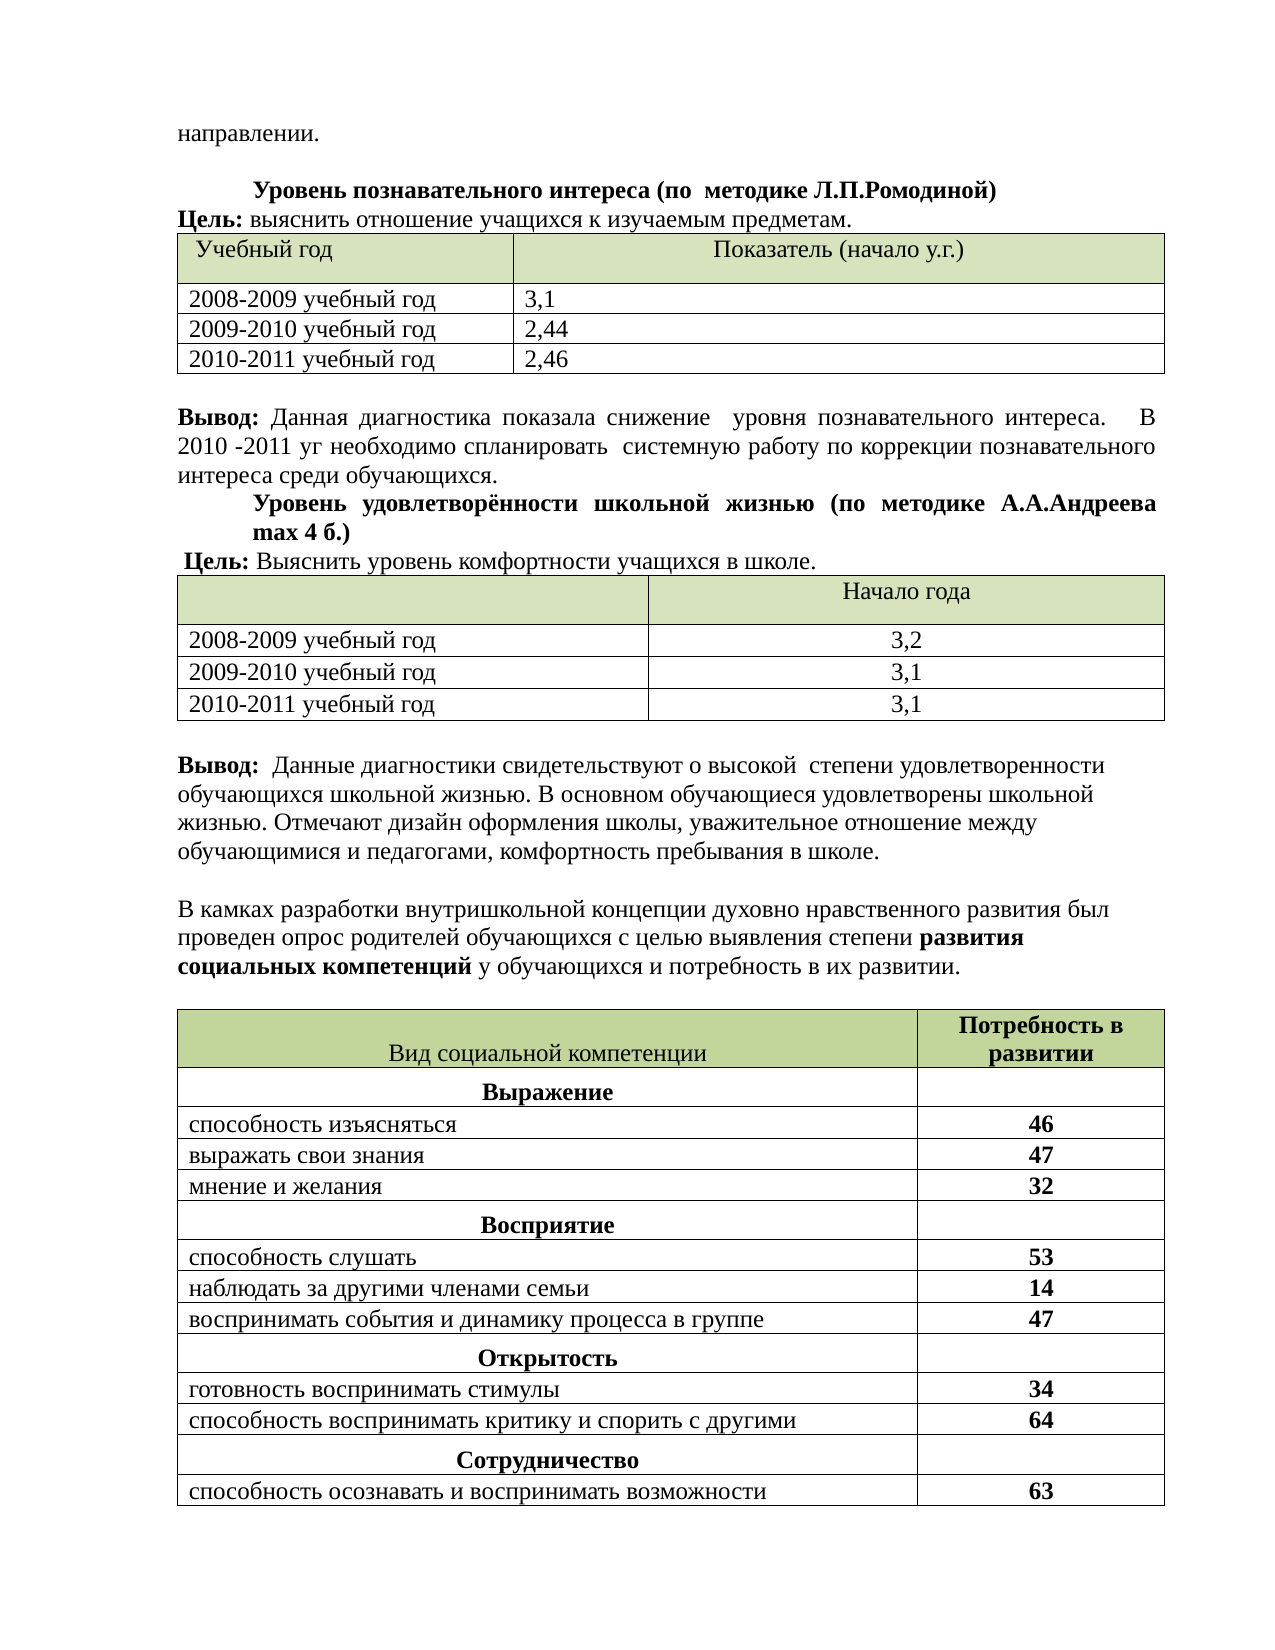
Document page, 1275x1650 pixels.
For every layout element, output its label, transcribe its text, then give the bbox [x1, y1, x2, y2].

table_cell готовность воспринимать стимулы [178, 1373, 917, 1403]
table_cell способность слушать [178, 1240, 917, 1270]
table_header Потребность в развитии [918, 1010, 1164, 1067]
table_cell [918, 1068, 1164, 1106]
table_cell выражать свои знания [178, 1139, 917, 1169]
table_cell 3,1 [649, 657, 1164, 688]
table_cell Восприятие [178, 1201, 917, 1239]
table_header Начало года [649, 576, 1164, 624]
table_header Вид социальной компетенции [178, 1010, 917, 1067]
table_cell 2,44 [514, 314, 1164, 343]
table_cell 47 [918, 1139, 1164, 1169]
text Вывод: Данные диагностики свидетельствуют о высокой степени удовлетворенности обучающихся школьной жизнью. В основном обучающиеся удовлетворены школьной жизнью. Отмечают дизайн оформления школы, уважительное отношение между обучающимися и педагогами, комфортность пребывания в школе. [177, 750, 1157, 865]
table_cell 32 [918, 1170, 1164, 1200]
table_cell 53 [918, 1240, 1164, 1270]
table_cell [918, 1435, 1164, 1473]
table_cell 3,2 [649, 625, 1164, 656]
table_header [178, 576, 648, 624]
table_header Показатель (начало у.г.) [514, 234, 1164, 283]
table_header Учебный год [178, 234, 513, 283]
table_cell 63 [918, 1475, 1164, 1505]
table_cell 14 [918, 1271, 1164, 1302]
table_cell 2009-2010 учебный год [178, 657, 648, 688]
table_cell Открытость [178, 1334, 917, 1372]
table_cell 2008-2009 учебный год [178, 625, 648, 656]
table_cell способность осознавать и воспринимать возможности [178, 1475, 917, 1505]
text Уровень познавательного интереса (по методике Л.П.Ромодиной) [252, 176, 1157, 204]
text Уровень удовлетворённости школьной жизнью (по методике А.А.Андреева max 4 б.) [252, 488, 1157, 546]
text В камках разработки внутришкольной концепции духовно нравственного развития был проведен опрос родителей обучающихся с целью выявления степени развития социальных компетенций у обучающихся и потребность в их развитии. [177, 894, 1157, 980]
table_cell наблюдать за другими членами семьи [178, 1271, 917, 1302]
table_cell 2010-2011 учебный год [178, 344, 513, 372]
table_cell 46 [918, 1107, 1164, 1137]
table_cell воспринимать события и динамику процесса в группе [178, 1303, 917, 1333]
text Вывод: Данная диагностика показала снижение уровня познавательного интереса. В 2010 -2011 уг необходимо спланировать системную работу по коррекции познавательного интереса среди обучающихся. [177, 402, 1157, 488]
table_cell 34 [918, 1373, 1164, 1403]
table_cell 3,1 [514, 284, 1164, 313]
table_cell 64 [918, 1404, 1164, 1434]
table_cell [918, 1334, 1164, 1372]
text Цель: выяснить отношение учащихся к изучаемым предметам. [177, 204, 1157, 233]
table_cell 2009-2010 учебный год [178, 314, 513, 343]
table_cell 2008-2009 учебный год [178, 284, 513, 313]
text Цель: Выяснить уровень комфортности учащихся в школе. [177, 546, 1157, 575]
table_cell 2010-2011 учебный год [178, 689, 648, 720]
table_cell способность изъясняться [178, 1107, 917, 1137]
table_cell способность воспринимать критику и спорить с другими [178, 1404, 917, 1434]
table_cell [918, 1201, 1164, 1239]
table_cell 2,46 [514, 344, 1164, 372]
text направлении. [177, 118, 1157, 147]
table_cell 3,1 [649, 689, 1164, 720]
table_cell 47 [918, 1303, 1164, 1333]
table_cell мнение и желания [178, 1170, 917, 1200]
table_cell Выражение [178, 1068, 917, 1106]
table_cell Сотрудничество [178, 1435, 917, 1473]
